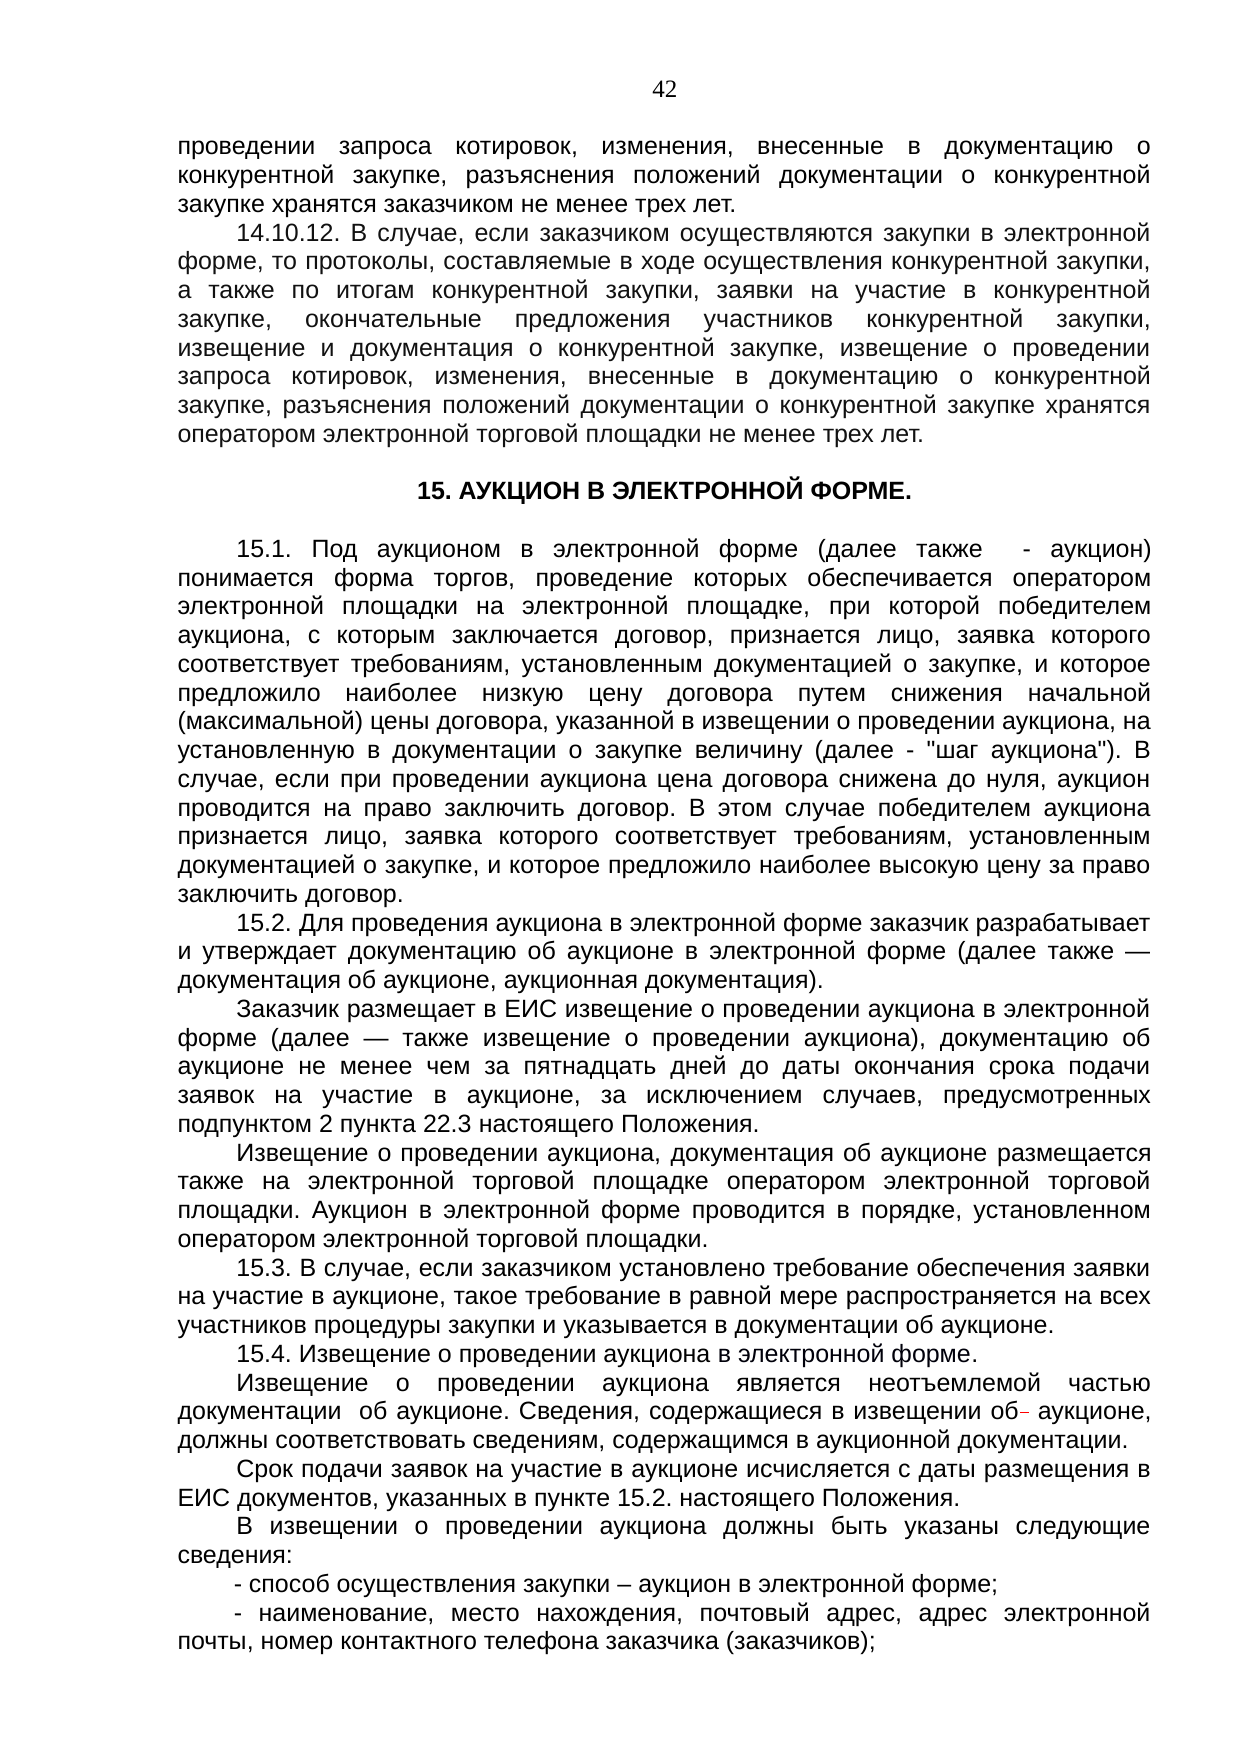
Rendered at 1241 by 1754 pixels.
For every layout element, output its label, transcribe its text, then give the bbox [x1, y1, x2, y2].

text Заказчик размещает в ЕИС извещение о проведении аукциона в электронной форме (далее — также извещение о проведении аукциона), документацию об аукционе не менее чем за пятнадцать дней до даты окончания срока подачи заявок на участие в аукционе, за исключением случаев, предусмотренных подпунктом 2 пункта 22.3 настоящего Положения. [177, 994, 1152, 1137]
text 15. АУКЦИОН В ЭЛЕКТРОННОЙ ФОРМЕ. [177, 476, 1152, 505]
text 15.1. Под аукционом в электронной форме (далее также - аукцион) понимается форма торгов, проведение которых обеспечивается оператором электронной площадки на электронной площадке, при которой победителем аукциона, с которым заключается договор, признается лицо, заявка которого соответствует требованиям, установленным документацией о закупке, и которое предложило наиболее низкую цену договора путем снижения начальной (максимальной) цены договора, указанной в извещении о проведении аукциона, на установленную в документации о закупке величину (далее - "шаг аукциона"). В случае, если при проведении аукциона цена договора снижена до нуля, аукцион проводится на право заключить договор. В этом случае победителем аукциона признается лицо, заявка которого соответствует требованиям, установленным документацией о закупке, и которое предложило наиболее высокую цену за право заключить договор. [177, 534, 1152, 907]
text Срок подачи заявок на участие в аукционе исчисляется с даты размещения в ЕИС документов, указанных в пункте 15.2. настоящего Положения. [177, 1454, 1152, 1511]
text В извещении о проведении аукциона должны быть указаны следующие сведения: [177, 1511, 1152, 1569]
text 15.4. Извещение о проведении аукциона в электронной форме. [177, 1339, 1152, 1367]
text проведении запроса котировок, изменения, внесенные в документацию о конкурентной закупке, разъяснения положений документации о конкурентной закупке хранятся заказчиком не менее трех лет. [177, 131, 1152, 217]
text - наименование, место нахождения, почтовый адрес, адрес электронной почты, номер контактного телефона заказчика (заказчиков); [177, 1597, 1152, 1655]
text - способ осуществления закупки – аукцион в электронной форме; [177, 1569, 1152, 1597]
text 15.3. В случае, если заказчиком установлено требование обеспечения заявки на участие в аукционе, такое требование в равной мере распространяется на всех участников процедуры закупки и указывается в документации об аукционе. [177, 1252, 1152, 1339]
text 15.2. Для проведения аукциона в электронной форме заказчик разрабатывает и утверждает документацию об аукционе в электронной форме (далее также — документация об аукционе, аукционная документация). [177, 907, 1152, 994]
text Извещение о проведении аукциона, документация об аукционе размещается также на электронной торговой площадке оператором электронной торговой площадки. Аукцион в электронной форме проводится в порядке, установленном оператором электронной торговой площадки. [177, 1137, 1152, 1252]
text 14.10.12. В случае, если заказчиком осуществляются закупки в электронной форме, то протоколы, составляемые в ходе осуществления конкурентной закупки, а также по итогам конкурентной закупки, заявки на участие в конкурентной закупке, окончательные предложения участников конкурентной закупки, извещение и документация о конкурентной закупке, извещение о проведении запроса котировок, изменения, внесенные в документацию о конкурентной закупке, разъяснения положений документации о конкурентной закупке хранятся оператором электронной торговой площадки не менее трех лет. [177, 217, 1152, 447]
text Извещение о проведении аукциона является неотъемлемой частью документации об аукционе. Сведения, содержащиеся в извещении об аукционе, должны соответствовать сведениям, содержащимся в аукционной документации. [177, 1367, 1152, 1454]
